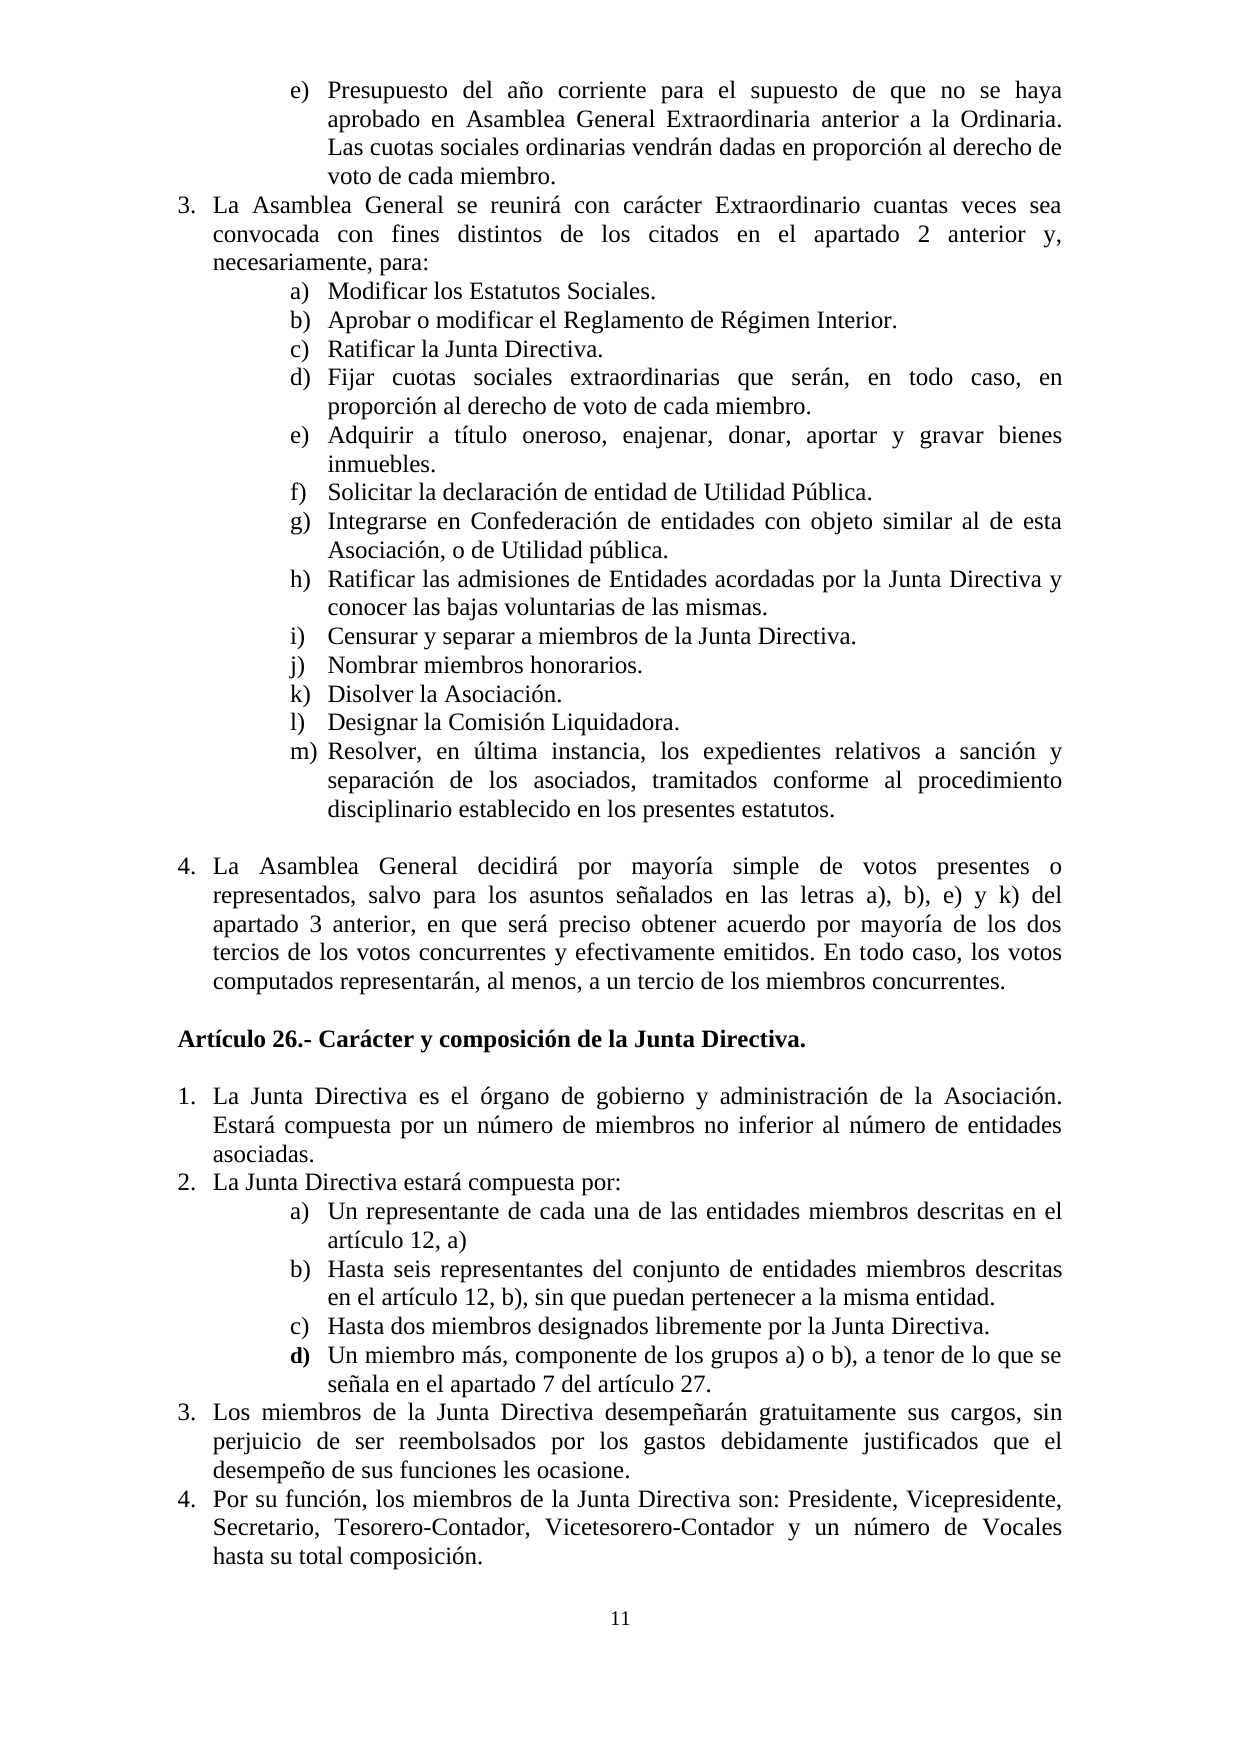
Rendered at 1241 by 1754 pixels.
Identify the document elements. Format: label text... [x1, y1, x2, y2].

list Adquirir a título oneroso, enajenar, donar, aportar y gravar bienes inmuebles. [290, 420, 1063, 477]
list Un miembro más, componente de los grupos a) o b), a tenor de lo que se señala en el apartado 7 del artículo 27. [290, 1340, 1063, 1397]
list Nombrar miembros honorarios. [290, 650, 1063, 679]
list Un representante de cada una de las entidades miembros descritas en el artículo 12, a) [290, 1196, 1063, 1254]
list Aprobar o modificar el Reglamento de Régimen Interior. [290, 305, 1063, 334]
list Solicitar la declaración de entidad de Utilidad Pública. [290, 477, 1063, 506]
list La Junta Directiva estará compuesta por: [177, 1167, 1063, 1196]
list Designar la Comisión Liquidadora. [290, 707, 1063, 736]
list La Asamblea General se reunirá con carácter Extraordinario cuantas veces sea convocada con fines distintos de los citados en el apartado 2 anterior y, necesariamente, para: [177, 190, 1063, 276]
list La Junta Directiva es el órgano de gobierno y administración de la Asociación. Estará compuesta por un número de miembros no inferior al número de entidades asociadas. [177, 1081, 1063, 1167]
list Hasta seis representantes del conjunto de entidades miembros descritas en el artículo 12, b), sin que puedan pertenecer a la misma entidad. [290, 1254, 1063, 1311]
list La Asamblea General decidirá por mayoría simple de votos presentes o representados, salvo para los asuntos señalados en las letras a), b), e) y k) del apartado 3 anterior, en que será preciso obtener acuerdo por mayoría de los dos tercios de los votos concurrentes y efectivamente emitidos. En todo caso, los votos computados representarán, al menos, a un tercio de los miembros concurrentes. [177, 851, 1063, 995]
list Los miembros de la Junta Directiva desempeñarán gratuitamente sus cargos, sin perjuicio de ser reembolsados por los gastos debidamente justificados que el desempeño de sus funciones les ocasione. [177, 1397, 1063, 1484]
list Integrarse en Confederación de entidades con objeto similar al de esta Asociación, o de Utilidad pública. [290, 506, 1063, 564]
list Ratificar las admisiones de Entidades acordadas por la Junta Directiva y conocer las bajas voluntarias de las mismas. [290, 564, 1063, 621]
list Resolver, en última instancia, los expedientes relativos a sanción y separación de los asociados, tramitados conforme al procedimiento disciplinario establecido en los presentes estatutos. [290, 736, 1063, 822]
list Ratificar la Junta Directiva. [290, 334, 1063, 362]
list Por su función, los miembros de la Junta Directiva son: Presidente, Vicepresidente, Secretario, Tesorero-Contador, Vicetesorero-Contador y un número de Vocales hasta su total composición. [177, 1484, 1063, 1570]
list Disolver la Asociación. [290, 679, 1063, 707]
text Artículo 26.- Carácter y composición de la Junta Directiva. [177, 1024, 1063, 1052]
list Fijar cuotas sociales extraordinarias que serán, en todo caso, en proporción al derecho de voto de cada miembro. [290, 362, 1063, 420]
list Presupuesto del año corriente para el supuesto de que no se haya aprobado en Asamblea General Extraordinaria anterior a la Ordinaria. Las cuotas sociales ordinarias vendrán dadas en proporción al derecho de voto de cada miembro. [290, 75, 1063, 190]
list Censurar y separar a miembros de la Junta Directiva. [290, 621, 1063, 650]
list Hasta dos miembros designados libremente por la Junta Directiva. [290, 1311, 1063, 1340]
list Modificar los Estatutos Sociales. [290, 276, 1063, 305]
